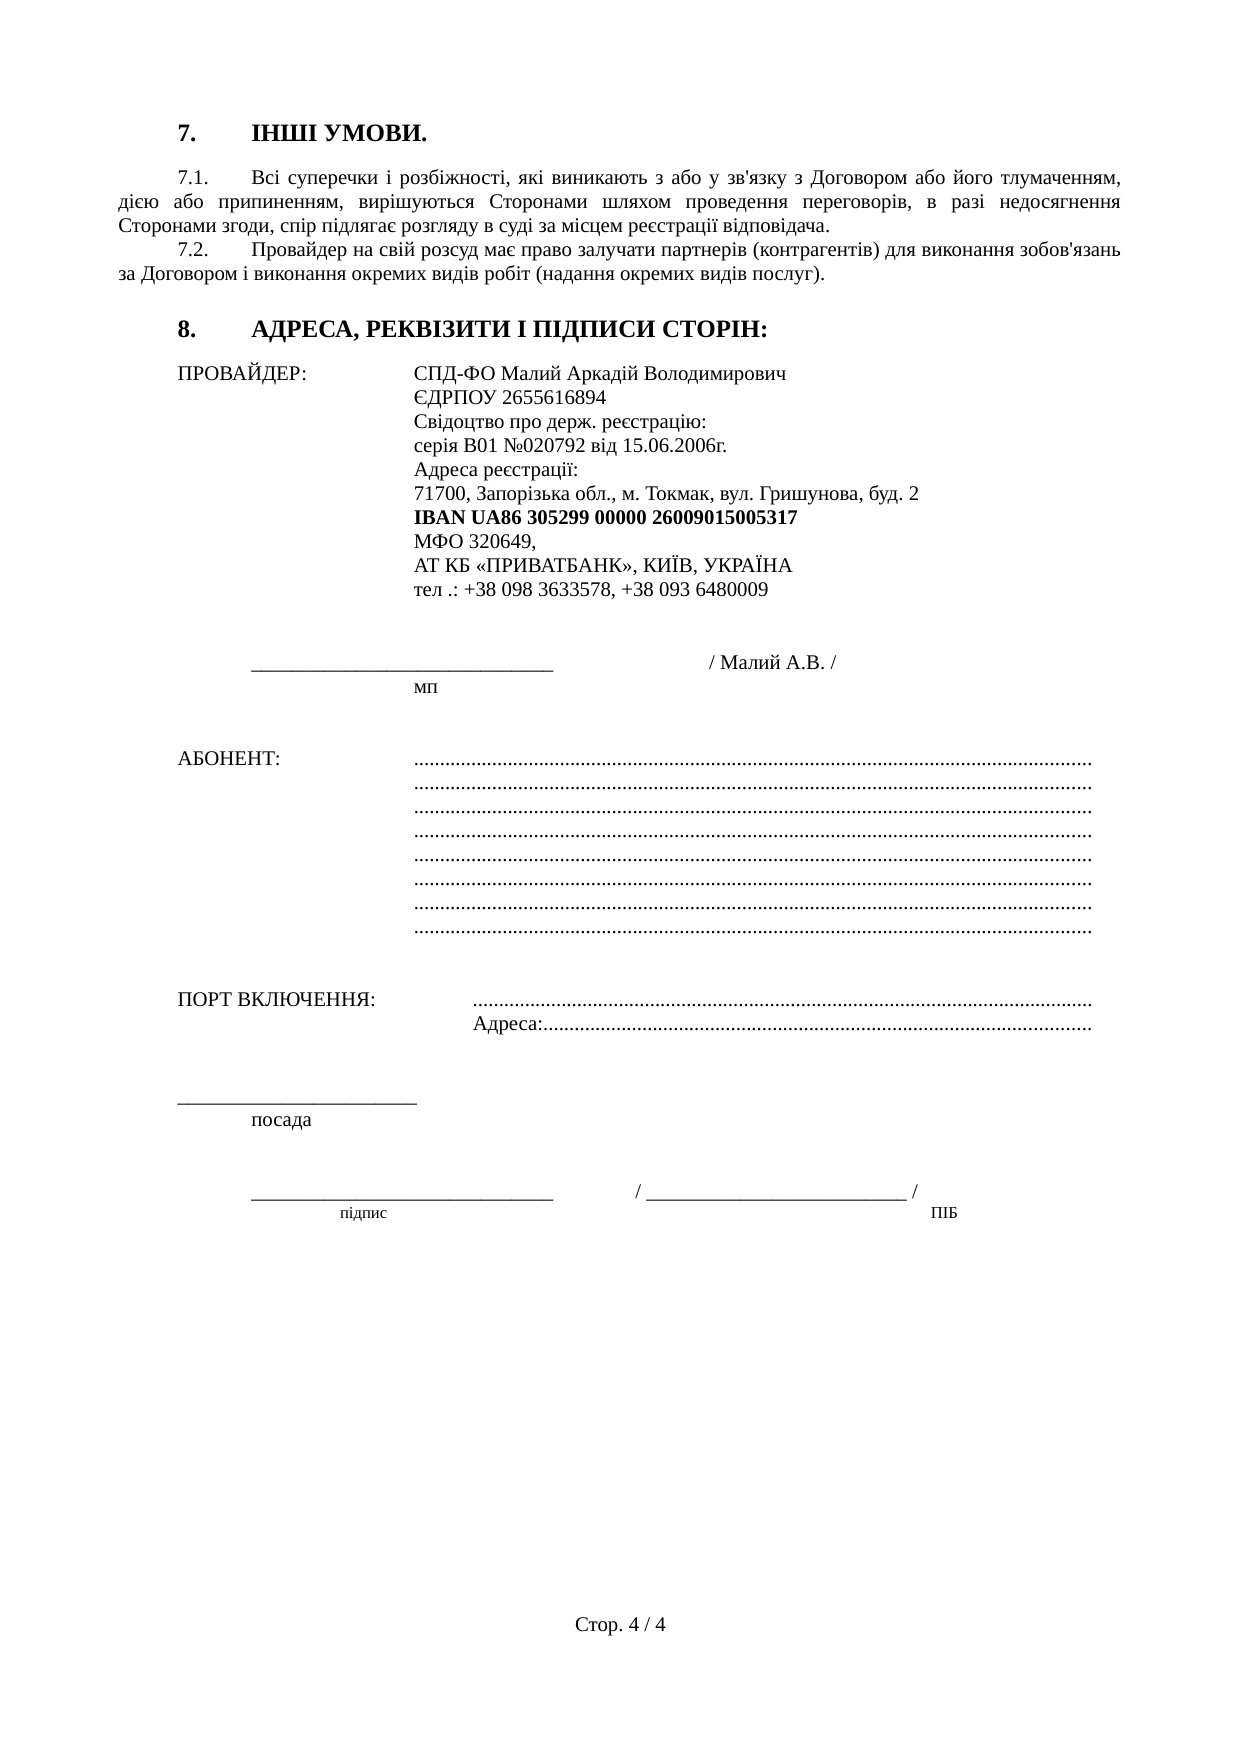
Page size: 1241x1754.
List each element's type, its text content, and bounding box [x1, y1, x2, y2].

subtitle 8. АДРЕСА, РЕКВІЗИТИ І ПІДПИСИ СТОРІН: [177, 314, 1122, 343]
text підпис ПІБ [118, 1203, 1122, 1222]
text тел .: +38 098 3633578, +38 093 6480009 [177, 577, 1122, 601]
text Адреса реєстрації: [177, 457, 1122, 481]
text Свідоцтво про держ. реєстрацію: [177, 409, 1122, 433]
text 7.2. Провайдер на свій розсуд має право залучати партнерів (контрагентів) для виконання зобов'язань за Договором і виконання окремих видів робіт (надання окремих видів послуг). [118, 237, 1122, 285]
subtitle 7. ІНШІ УМОВИ. [177, 118, 1122, 147]
text ЄДРПОУ 2655616894 [177, 385, 1122, 409]
text _____________________________ / _________________________ / [118, 1179, 1122, 1203]
text _____________________________ / Малий А.В. / [118, 649, 1122, 674]
text 71700, Запорізька обл., м. Токмак, вул. Гришунова, буд. 2 [177, 481, 1122, 505]
text посада [118, 1107, 1122, 1131]
text МФО 320649, [177, 529, 1122, 553]
text ПРОВАЙДЕР: СПД-ФО Малий Аркадій Володимирович [177, 361, 1122, 385]
text серія В01 №020792 від 15.06.2006г. [177, 433, 1122, 457]
text 7.1. Всі суперечки і розбіжності, які виникають з або у зв'язку з Договором або його тлумаченням, дією або припиненням, вирішуються Сторонами шляхом проведення переговорів, в разі недосягнення Сторонами згоди, спір підлягає розгляду в суді за місцем реєстрації відповідача. [118, 164, 1122, 237]
text ПОРТ ВКЛЮЧЕННЯ: [118, 986, 1122, 1011]
text АТ КБ «ПРИВАТБАНК», КИЇВ, УКРАЇНА [177, 553, 1122, 577]
text мп [118, 674, 1122, 698]
text _______________________ [118, 1083, 1122, 1107]
text IBAN UA86 305299 00000 26009015005317 [177, 505, 1122, 529]
text Адреса: [118, 1011, 1122, 1034]
text АБОНЕНТ: [118, 746, 1122, 770]
